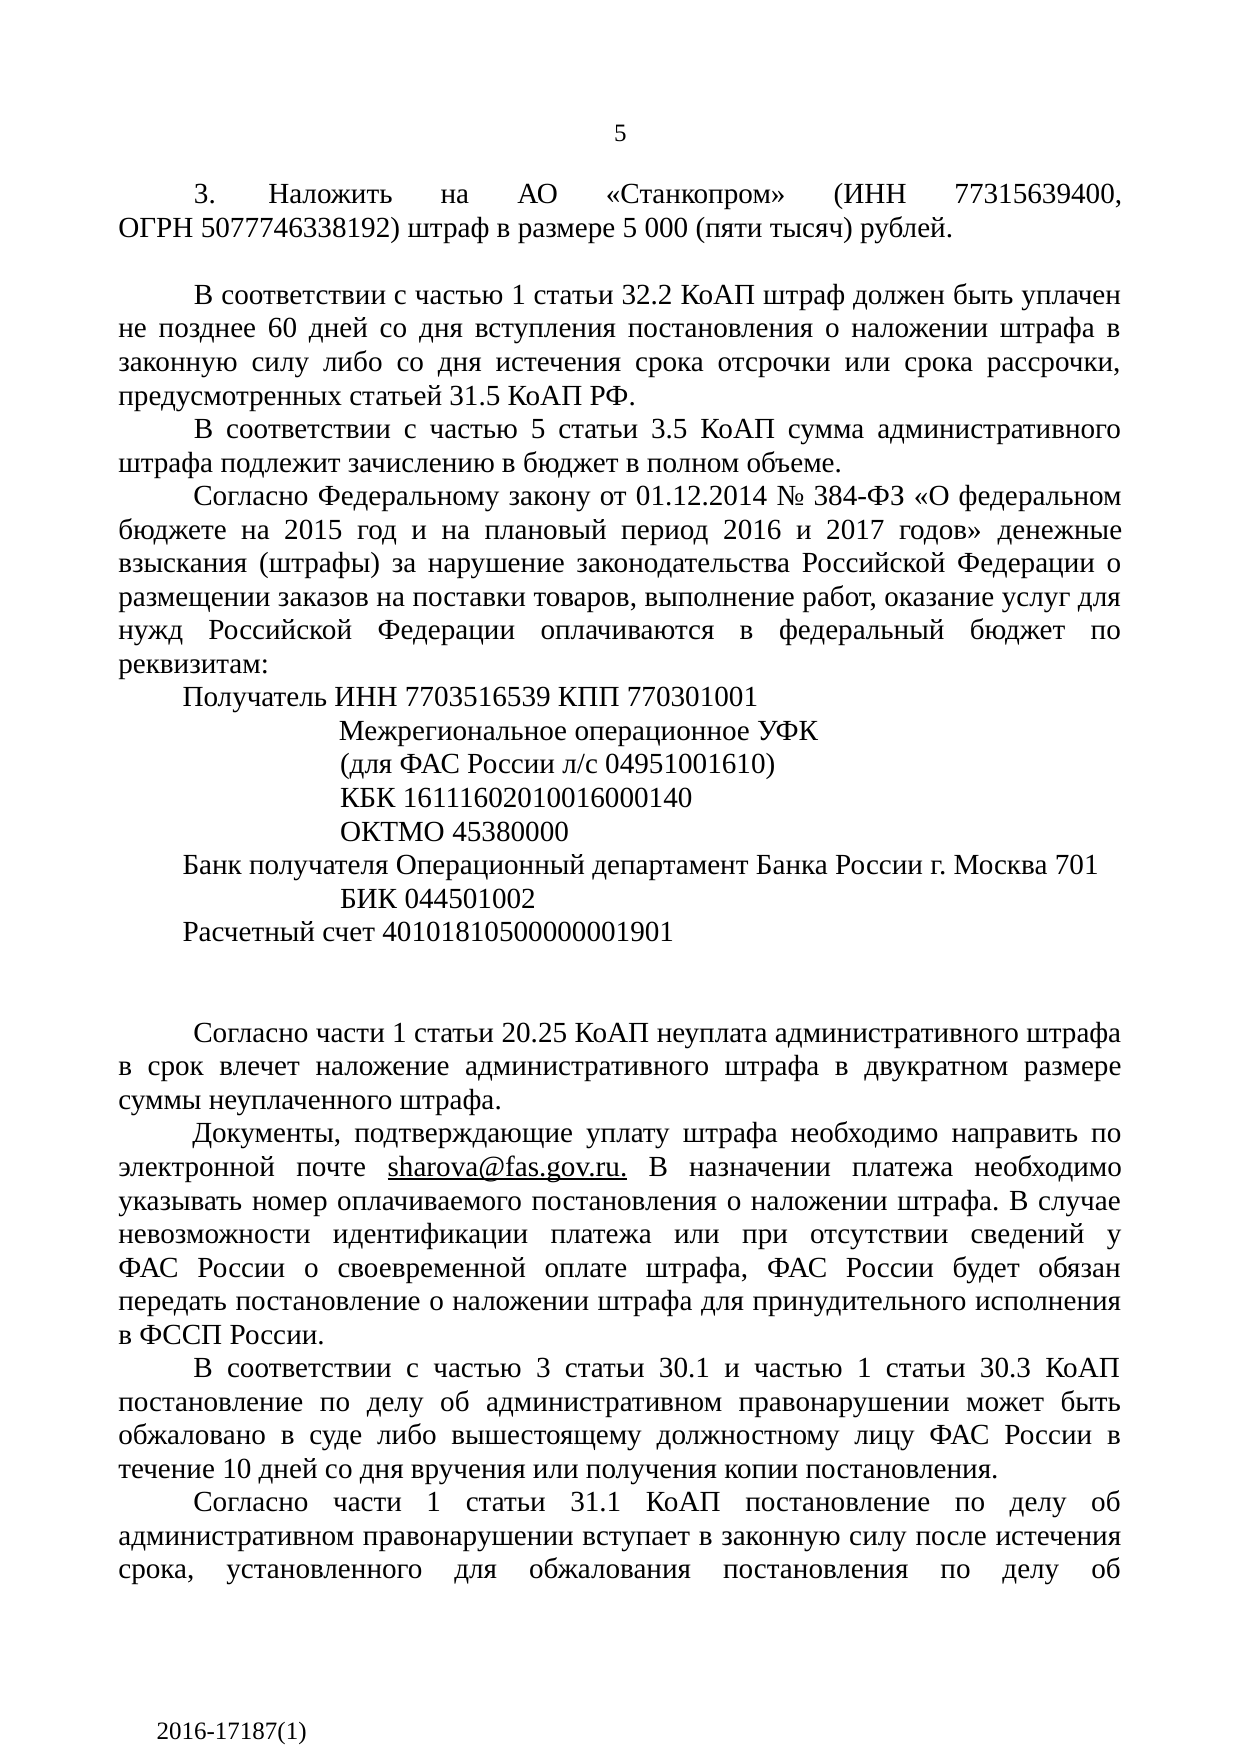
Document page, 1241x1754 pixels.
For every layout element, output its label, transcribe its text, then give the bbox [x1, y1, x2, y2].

text Согласно Федеральному закону от 01.12.2014 № 384-ФЗ «О федеральном бюджете на 2015 год и на плановый период 2016 и 2017 годов» денежные взыскания (штрафы) за нарушение законодательства Российской Федерации о размещении заказов на поставки товаров, выполнение работ, оказание услуг для нужд Российской Федерации оплачиваются в федеральный бюджет по реквизитам: [118, 478, 1122, 679]
text БИК 044501002 [118, 881, 1122, 914]
text Согласно части 1 статьи 20.25 КоАП неуплата административного штрафа в срок влечет наложение административного штрафа в двукратном размере суммы неуплаченного штрафа. [118, 1015, 1122, 1116]
text В соответствии с частью 5 статьи 3.5 КоАП сумма административного штрафа подлежит зачислению в бюджет в полном объеме. [118, 411, 1122, 478]
text Банк получателя Операционный департамент Банка России г. Москва 701 [118, 847, 1122, 881]
text ОКТМО 45380000 [118, 814, 1122, 847]
text Согласно части 1 статьи 31.1 КоАП постановление по делу об административном правонарушении вступает в законную силу после истечения срока, установленного для обжалования постановления по делу об [118, 1484, 1122, 1585]
text (для ФАС России л/с 04951001610) [118, 747, 1122, 780]
text В соответствии с частью 3 статьи 30.1 и частью 1 статьи 30.3 КоАП постановление по делу об административном правонарушении может быть обжаловано в суде либо вышестоящему должностному лицу ФАС России в течение 10 дней со дня вручения или получения копии постановления. [118, 1350, 1122, 1484]
text КБК 16111602010016000140 [118, 780, 1122, 814]
text Межрегиональное операционное УФК [118, 713, 1122, 747]
text Документы, подтверждающие уплату штрафа необходимо направить по электронной почте sharova@fas.gov.ru. В назначении платежа необходимо указывать номер оплачиваемого постановления о наложении штрафа. В случае невозможности идентификации платежа или при отсутствии сведений у ФАС России о своевременной оплате штрафа, ФАС России будет обязан передать постановление о наложении штрафа для принудительного исполнения в ФССП России. [118, 1116, 1122, 1350]
text Получатель ИНН 7703516539 КПП 770301001 [118, 679, 1122, 713]
text В соответствии с частью 1 статьи 32.2 КоАП штраф должен быть уплачен не позднее 60 дней со дня вступления постановления о наложении штрафа в законную силу либо со дня истечения срока отсрочки или срока рассрочки, предусмотренных статьей 31.5 КоАП РФ. [118, 277, 1122, 411]
list Наложить на АО «Станкопром» (ИНН 77315639400, ОГРН 5077746338192) штраф в размере 5 000 (пяти тысяч) рублей. [118, 176, 1122, 243]
text Расчетный счет 40101810500000001901 [118, 914, 1122, 948]
